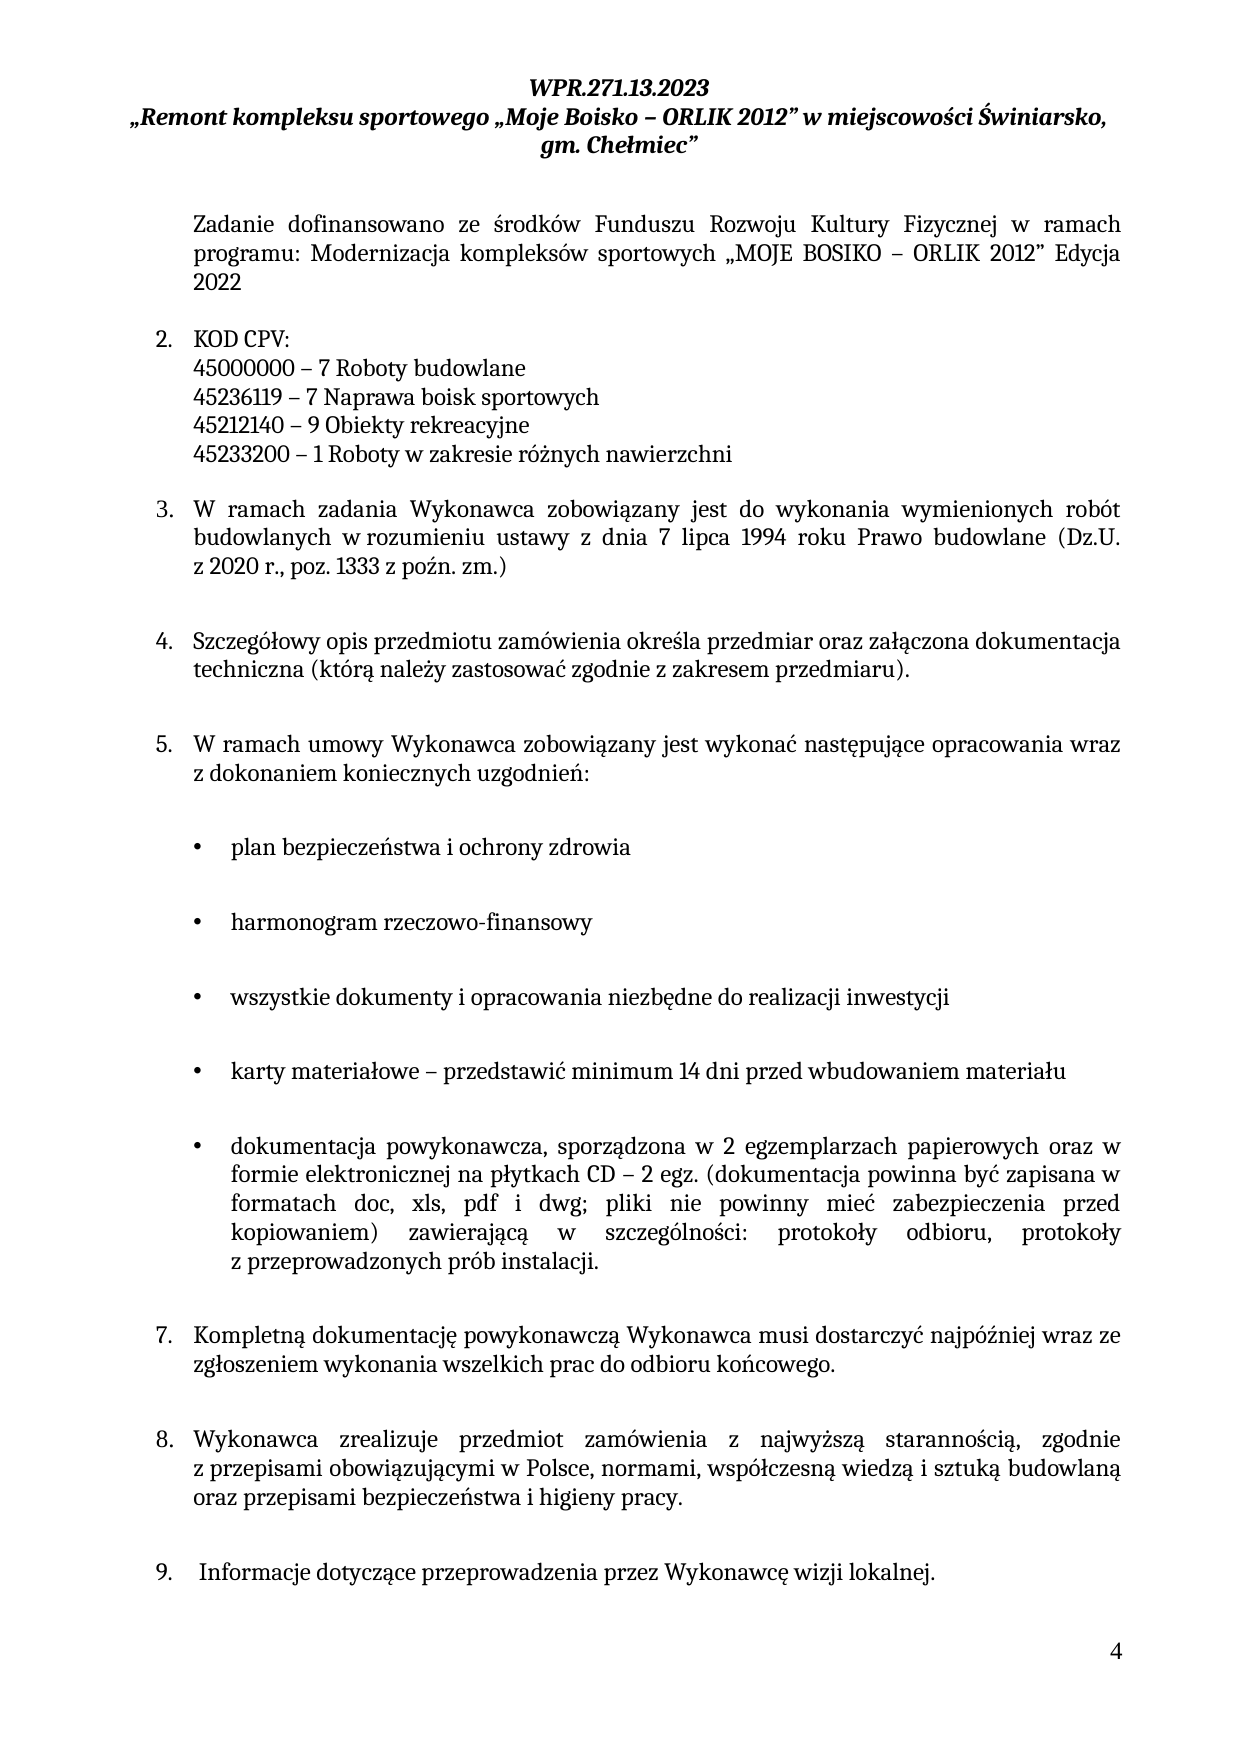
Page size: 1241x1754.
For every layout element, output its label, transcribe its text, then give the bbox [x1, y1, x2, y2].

text 45212140 – 9 Obiekty rekreacyjne [193, 411, 1122, 440]
list harmonogram rzeczowo-finansowy [193, 908, 1122, 937]
text 45236119 – 7 Naprawa boisk sportowych [193, 382, 1122, 411]
list KOD CPV: [156, 325, 1122, 354]
list plan bezpieczeństwa i ochrony zdrowia [193, 833, 1122, 862]
list Kompletną dokumentację powykonawczą Wykonawca musi dostarczyć najpóźniej wraz ze zgłoszeniem wykonania wszelkich prac do odbioru końcowego. [156, 1321, 1122, 1379]
list karty materiałowe – przedstawić minimum 14 dni przed wbudowaniem materiału [193, 1057, 1122, 1086]
list W ramach zadania Wykonawca zobowiązany jest do wykonania wymienionych robót budowlanych w rozumieniu ustawy z dnia 7 lipca 1994 roku Prawo budowlane (Dz.U. z 2020 r., poz. 1333 z poźn. zm.) [156, 494, 1122, 581]
list W ramach umowy Wykonawca zobowiązany jest wykonać następujące opracowania wraz z dokonaniem koniecznych uzgodnień: [156, 730, 1122, 787]
list Informacje dotyczące przeprowadzenia przez Wykonawcę wizji lokalnej. [156, 1557, 1122, 1586]
list dokumentacja powykonawcza, sporządzona w 2 egzemplarzach papierowych oraz w formie elektronicznej na płytkach CD – 2 egz. (dokumentacja powinna być zapisana w formatach doc, xls, pdf i dwg; pliki nie powinny mieć zabezpieczenia przed kopiowaniem) zawierającą w szczególności: protokoły odbioru, protokoły z przeprowadzonych prób instalacji. [193, 1132, 1122, 1275]
list wszystkie dokumenty i opracowania niezbędne do realizacji inwestycji [193, 982, 1122, 1011]
text 45233200 – 1 Roboty w zakresie różnych nawierzchni [193, 440, 1122, 469]
list Wykonawca zrealizuje przedmiot zamówienia z najwyższą starannością, zgodnie z przepisami obowiązującymi w Polsce, normami, współczesną wiedzą i sztuką budowlaną oraz przepisami bezpieczeństwa i higieny pracy. [156, 1424, 1122, 1512]
text 45000000 – 7 Roboty budowlane [193, 354, 1122, 382]
text Zadanie dofinansowano ze środków Funduszu Rozwoju Kultury Fizycznej w ramach programu: Modernizacja kompleksów sportowych „MOJE BOSIKO – ORLIK 2012” Edycja 2022 [193, 210, 1122, 296]
list Szczegółowy opis przedmiotu zamówienia określa przedmiar oraz załączona dokumentacja techniczna (którą należy zastosować zgodnie z zakresem przedmiaru). [156, 627, 1122, 684]
